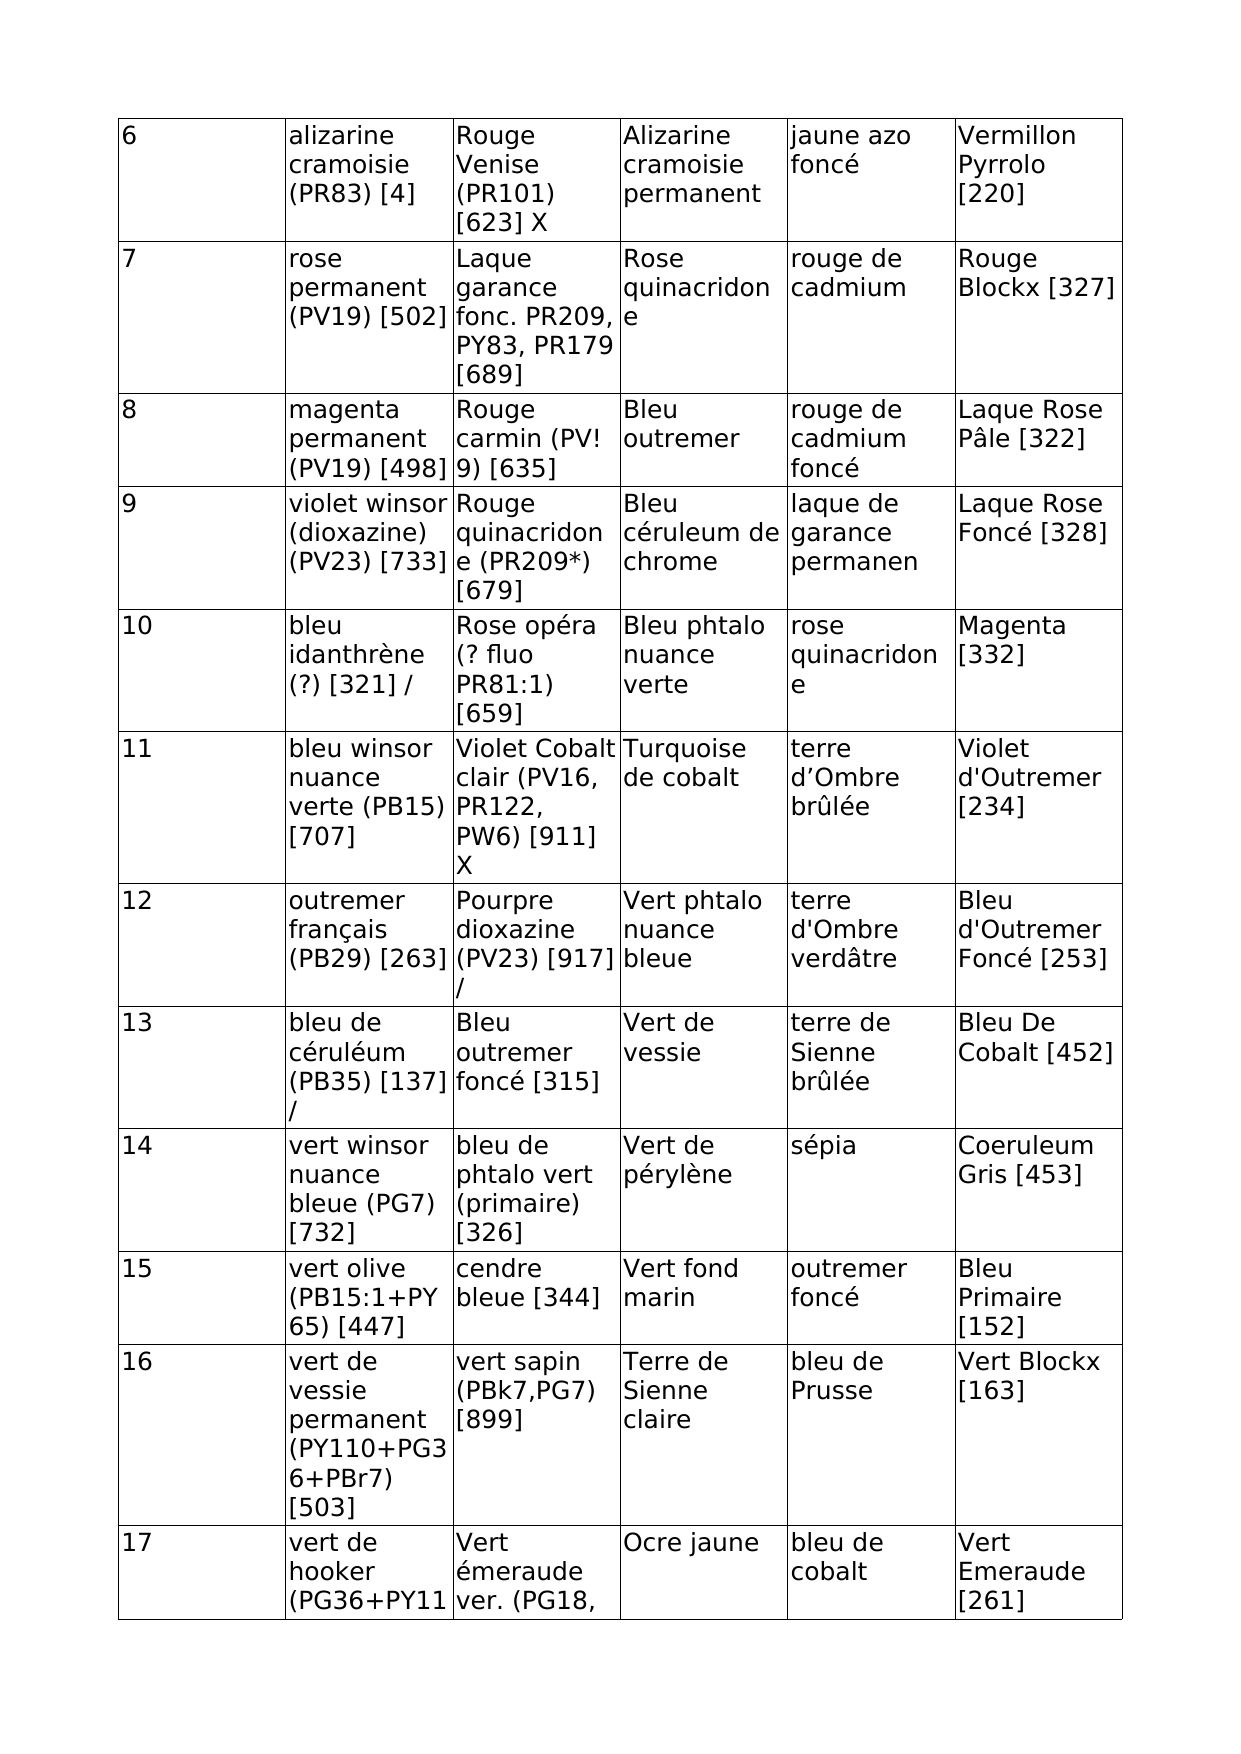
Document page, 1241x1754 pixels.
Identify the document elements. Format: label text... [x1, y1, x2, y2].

table_cell alizarine cramoisie (PR83) [4] [286, 119, 453, 241]
table_cell bleu de cobalt [788, 1526, 955, 1618]
table_cell outremer français (PB29) [263] [286, 884, 453, 1006]
table_cell rose permanent (PV19) [502] [286, 242, 453, 392]
table_cell Vert phtalo nuance bleue [621, 884, 787, 1006]
table_cell vert olive (PB15:1+PY65) [447] [286, 1252, 453, 1344]
table_cell bleu de phtalo vert (primaire) [326] [454, 1129, 620, 1251]
table_cell vert de vessie permanent (PY110+PG36+PBr7) [503] [286, 1345, 453, 1525]
table_cell 12 [119, 884, 285, 1006]
table_cell 8 [119, 394, 285, 486]
table_cell vert winsor nuance bleue (PG7) [732] [286, 1129, 453, 1251]
table_cell Vert Blockx﻿ [163] [956, 1345, 1122, 1525]
table_cell Bleu phtalo nuance verte [621, 610, 787, 731]
table_cell terre d'Ombre verdâtre [788, 884, 955, 1006]
table_cell Magenta [332] [956, 610, 1122, 731]
table_cell Vert émeraude ver. (PG18, [454, 1526, 620, 1618]
table_cell Violet Cobalt clair (PV16, PR122, PW6) [911] X [454, 732, 620, 883]
table_cell Bleu céruleum de chrome [621, 487, 787, 608]
table_cell Rouge quinacridone (PR209*) [679] [454, 487, 620, 608]
table_cell 15 [119, 1252, 285, 1344]
table_cell 10 [119, 610, 285, 731]
table_cell 9 [119, 487, 285, 608]
table_cell Alizarine cramoisie permanent [621, 119, 787, 241]
table_cell Bleu Primaire [152] [956, 1252, 1122, 1344]
table_cell Bleu outremer [621, 394, 787, 486]
table_cell 17 [119, 1526, 285, 1618]
table_cell Terre de Sienne claire [621, 1345, 787, 1525]
table_cell Vermillon Pyrrolo [220] [956, 119, 1122, 241]
table_cell magenta permanent (PV19) [498] [286, 394, 453, 486]
table_cell laque de garance permanen [788, 487, 955, 608]
table_cell 13 [119, 1007, 285, 1128]
table_cell Bleu outremer foncé [315] [454, 1007, 620, 1128]
table_cell rouge de cadmium [788, 242, 955, 392]
table_cell Laque Rose Pâle﻿ [322] [956, 394, 1122, 486]
table_cell cendre bleue [344] [454, 1252, 620, 1344]
table_cell Bleu De Cobalt [452] [956, 1007, 1122, 1128]
table_cell Vert de vessie [621, 1007, 787, 1128]
table_cell Rose quinacridone [621, 242, 787, 392]
table_cell bleu de céruléum (PB35) [137] / [286, 1007, 453, 1128]
table_cell bleu idanthrène (?) [321] / [286, 610, 453, 731]
table_cell Bleu d'Outremer﻿ Foncé [253] [956, 884, 1122, 1006]
table_cell jaune azo foncé [788, 119, 955, 241]
table_cell Coeruleum Gris [453] [956, 1129, 1122, 1251]
table_cell Rouge carmin (PV!9) [635] [454, 394, 620, 486]
table_cell 7 [119, 242, 285, 392]
table_cell rose quinacridone [788, 610, 955, 731]
table_cell Violet d'Outremer [234] [956, 732, 1122, 883]
table_cell vert sapin (PBk7,PG7) [899] [454, 1345, 620, 1525]
table_cell terre de Sienne brûlée [788, 1007, 955, 1128]
table_cell vert de hooker (PG36+PY11 [286, 1526, 453, 1618]
table_cell Laque Rose Foncé [328] [956, 487, 1122, 608]
table_cell 11 [119, 732, 285, 883]
table_cell Rouge Blockx [327] [956, 242, 1122, 392]
table_cell outremer foncé [788, 1252, 955, 1344]
table_cell Ocre jaune [621, 1526, 787, 1618]
table_cell bleu winsor nuance verte (PB15) [707] [286, 732, 453, 883]
table_cell terre d’Ombre brûlée [788, 732, 955, 883]
table_cell Vert Emeraude [261] [956, 1526, 1122, 1618]
table_cell Rouge Venise (PR101) [623] X [454, 119, 620, 241]
table_cell sépia [788, 1129, 955, 1251]
table_cell 14 [119, 1129, 285, 1251]
table_cell bleu de Prusse [788, 1345, 955, 1525]
table_cell Turquoise de cobalt [621, 732, 787, 883]
table_cell rouge de cadmium foncé [788, 394, 955, 486]
table_cell Pourpre dioxazine (PV23) [917] / [454, 884, 620, 1006]
table_cell 16 [119, 1345, 285, 1525]
table_cell Vert de pérylène [621, 1129, 787, 1251]
table_cell Rose opéra (? fluo PR81:1) [659] [454, 610, 620, 731]
table_cell Laque garance fonc. PR209, PY83, PR179 [689] [454, 242, 620, 392]
table_cell Vert fond marin [621, 1252, 787, 1344]
table_cell 6 [119, 119, 285, 241]
table_cell violet winsor (dioxazine) (PV23) [733] [286, 487, 453, 608]
